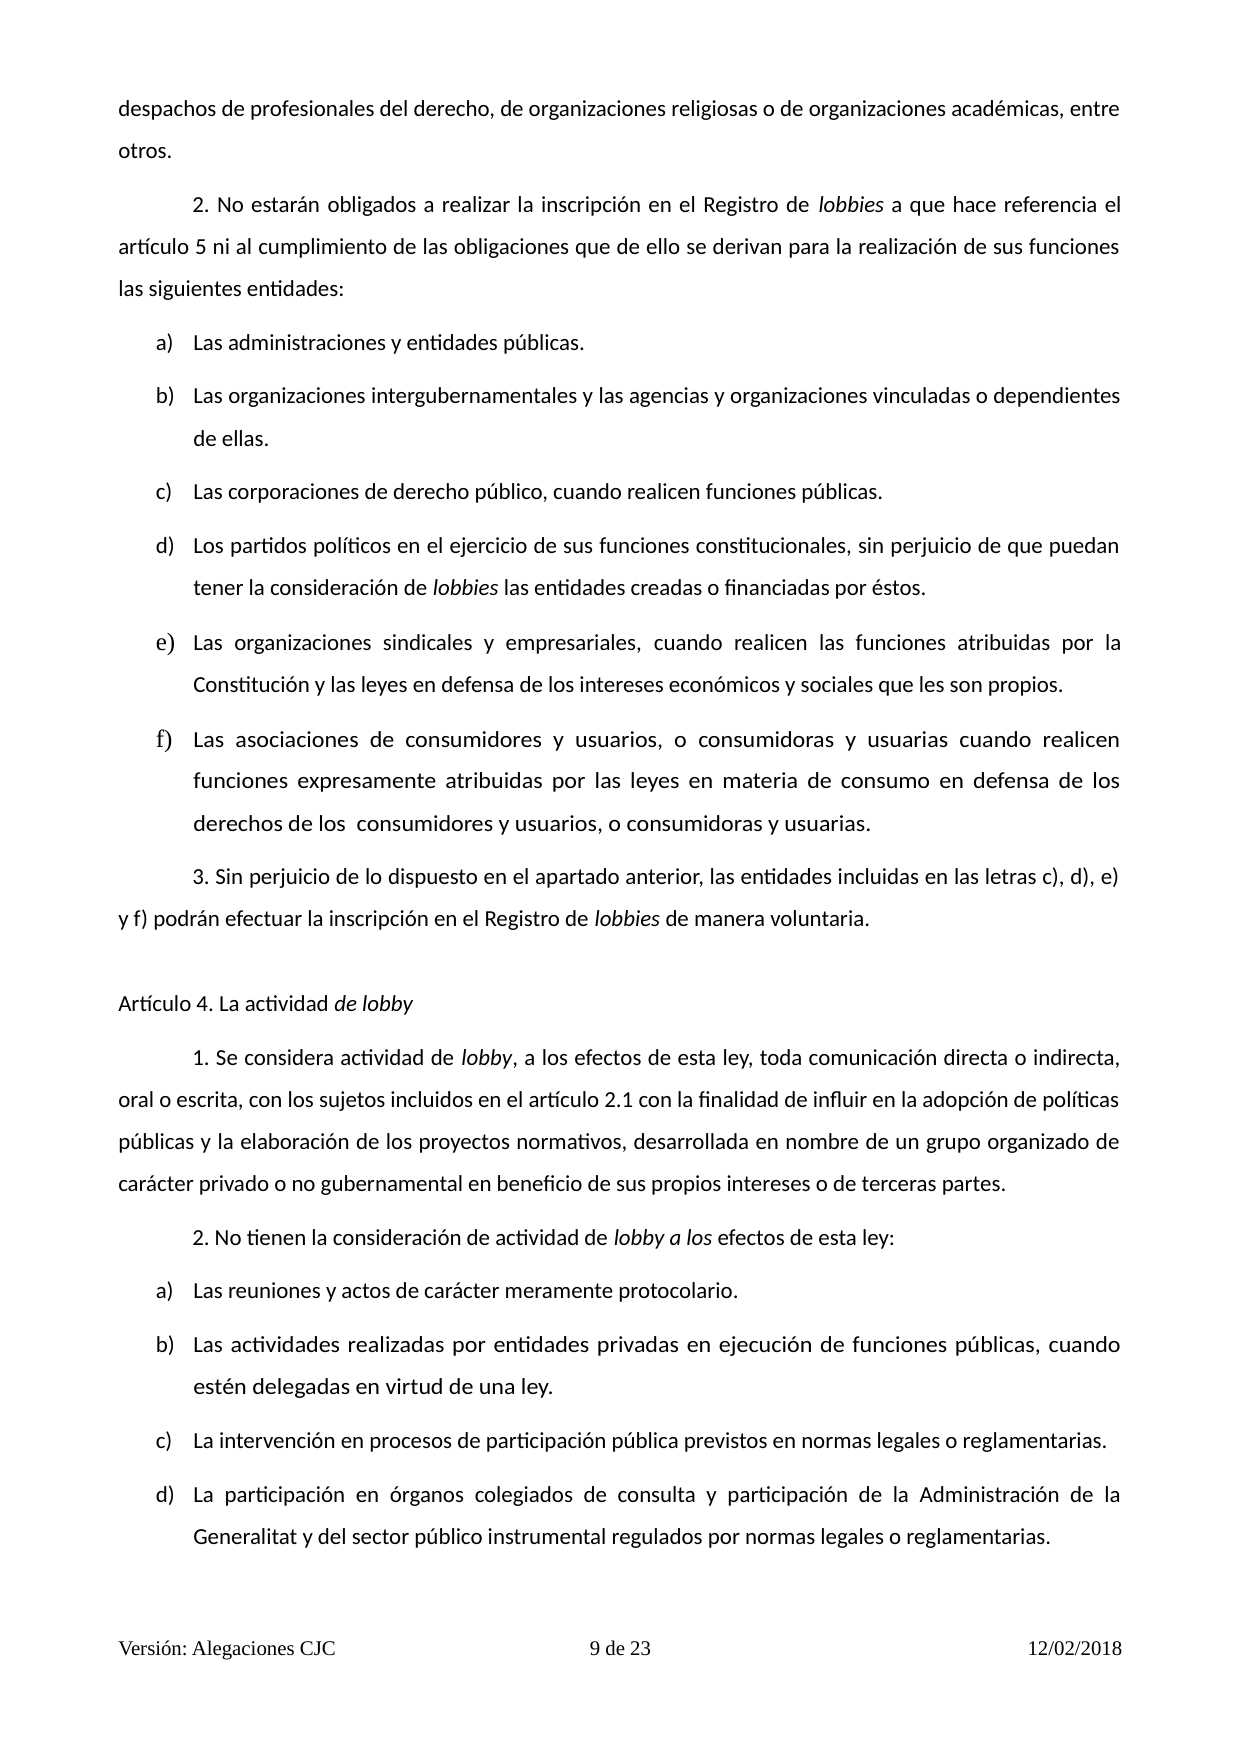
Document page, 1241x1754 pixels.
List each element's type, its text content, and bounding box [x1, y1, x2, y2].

list Las reuniones y actos de carácter meramente protocolario. [156, 1277, 1122, 1305]
list Las corporaciones de derecho público, cuando realicen funciones públicas. [156, 477, 1122, 505]
list Las actividades realizadas por entidades privadas en ejecución de funciones públicas, cuando estén delegadas en virtud de una ley. [156, 1330, 1122, 1400]
text 2. No estarán obligados a realizar la inscripción en el Registro de lobbies a que hace referencia el artículo 5 ni al cumplimiento de las obligaciones que de ello se derivan para la realización de sus funciones las siguientes entidades: [118, 190, 1122, 302]
list La intervención en procesos de participación pública previstos en normas legales o reglamentarias. [156, 1426, 1122, 1454]
text 2. No tienen la consideración de actividad de lobby a los efectos de esta ley: [118, 1223, 1122, 1251]
text 1. Se considera actividad de lobby, a los efectos de esta ley, toda comunicación directa o indirecta, oral o escrita, con los sujetos incluidos en el artículo 2.1 con la finalidad de influir en la adopción de políticas públicas y la elaboración de los proyectos normativos, desarrollada en nombre de un grupo organizado de carácter privado o no gubernamental en beneficio de sus propios intereses o de terceras partes. [118, 1043, 1122, 1197]
list Las organizaciones intergubernamentales y las agencias y organizaciones vinculadas o dependientes de ellas. [156, 382, 1122, 452]
text despachos de profesionales del derecho, de organizaciones religiosas o de organizaciones académicas, entre otros. [118, 94, 1122, 164]
list Las asociaciones de consumidores y usuarios, o consumidoras y usuarias cuando realicen funciones expresamente atribuidas por las leyes en materia de consumo en defensa de los derechos de los consumidores y usuarios, o consumidoras y usuarias. [156, 724, 1122, 837]
list Las organizaciones sindicales y empresariales, cuando realicen las funciones atribuidas por la Constitución y las leyes en defensa de los intereses económicos y sociales que les son propios. [156, 627, 1122, 698]
list Las administraciones y entidades públicas. [156, 328, 1122, 356]
text Artículo 4. La actividad de lobby [118, 989, 1122, 1017]
text 3. Sin perjuicio de lo dispuesto en el apartado anterior, las entidades incluidas en las letras c), d), e) y f) podrán efectuar la inscripción en el Registro de lobbies de manera voluntaria. [118, 862, 1122, 932]
list Los partidos políticos en el ejercicio de sus funciones constitucionales, sin perjuicio de que puedan tener la consideración de lobbies las entidades creadas o financiadas por éstos. [156, 531, 1122, 601]
list La participación en órganos colegiados de consulta y participación de la Administración de la Generalitat y del sector público instrumental regulados por normas legales o reglamentarias. [156, 1480, 1122, 1550]
